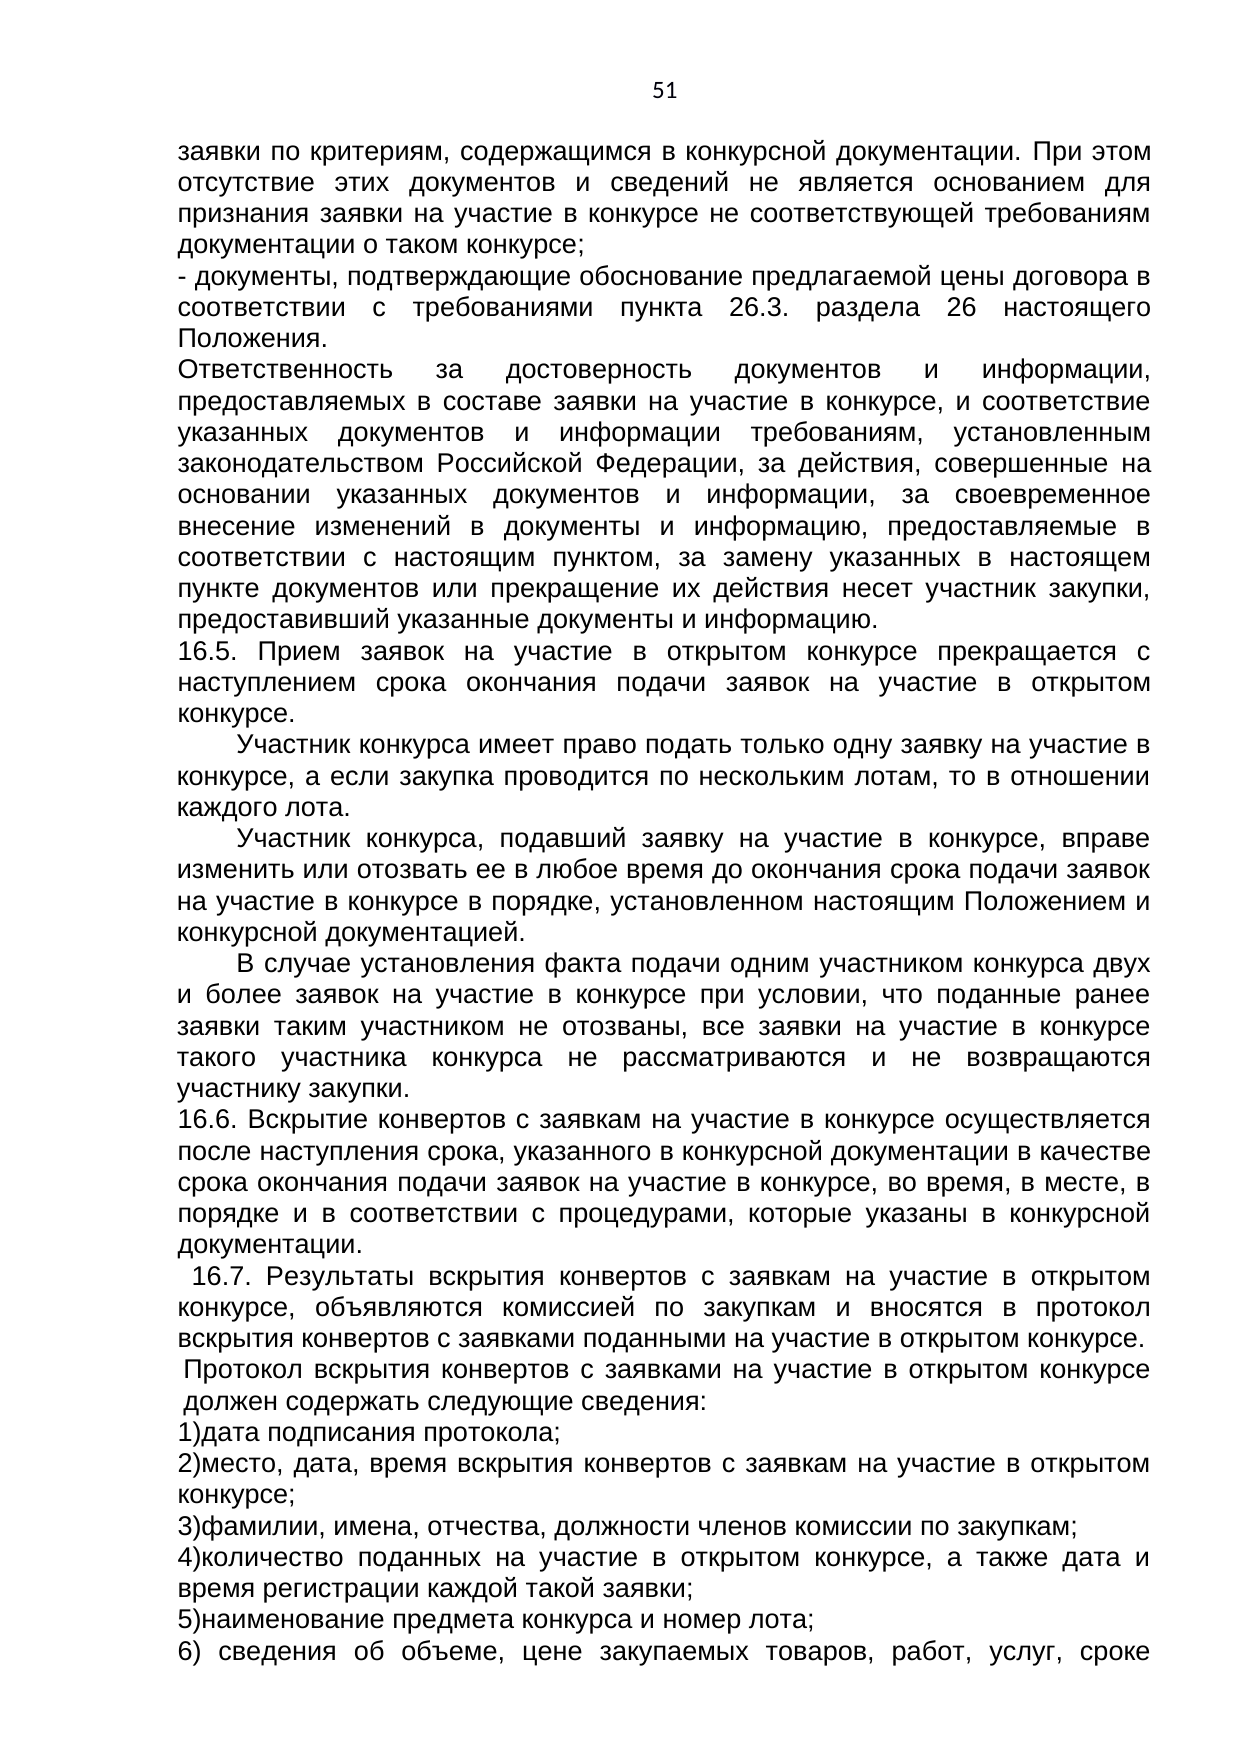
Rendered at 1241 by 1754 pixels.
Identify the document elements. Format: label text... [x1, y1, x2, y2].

text заявки по критериям, содержащимся в конкурсной документации. При этом отсутствие этих документов и сведений не является основанием для признания заявки на участие в конкурсе не соответствующей требованиям документации о таком конкурсе; [177, 135, 1152, 260]
text Ответственность за достоверность документов и информации, предоставляемых в составе заявки на участие в конкурсе, и соответствие указанных документов и информации требованиям, установленным законодательством Российской Федерации, за действия, совершенные на основании указанных документов и информации, за своевременное внесение изменений в документы и информацию, предоставляемые в соответствии с настоящим пунктом, за замену указанных в настоящем пункте документов или прекращение их действия несет участник закупки, предоставивший указанные документы и информацию. [177, 353, 1152, 635]
text Участник конкурса имеет право подать только одну заявку на участие в конкурсе, а если закупка проводится по нескольким лотам, то в отношении каждого лота. [177, 728, 1152, 822]
list наименование предмета конкурса и номер лота; [177, 1603, 1152, 1635]
list количество поданных на участие в открытом конкурсе, а также дата и время регистрации каждой такой заявки; [177, 1541, 1152, 1603]
text - документы, подтверждающие обоснование предлагаемой цены договора в соответствии с требованиями пункта 26.3. раздела 26 настоящего Положения. [177, 260, 1152, 353]
text В случае установления факта подачи одним участником конкурса двух и более заявок на участие в конкурсе при условии, что поданные ранее заявки таким участником не отозваны, все заявки на участие в конкурсе такого участника конкурса не рассматриваются и не возвращаются участнику закупки. [177, 947, 1152, 1103]
text Протокол вскрытия конвертов с заявками на участие в открытом конкурсе должен содержать следующие сведения: [183, 1353, 1152, 1416]
list дата подписания протокола; [201, 1416, 1152, 1447]
list фамилии, имена, отчества, должности членов комиссии по закупкам; [201, 1510, 1152, 1541]
text 16.6. Вскрытие конвертов с заявкам на участие в конкурсе осуществляется после наступления срока, указанного в конкурсной документации в качестве срока окончания подачи заявок на участие в конкурсе, во время, в месте, в порядке и в соответствии с процедурами, которые указаны в конкурсной документации. [177, 1103, 1152, 1260]
text 16.7. Результаты вскрытия конвертов с заявкам на участие в открытом конкурсе, объявляются комиссией по закупкам и вносятся в протокол вскрытия конвертов с заявками поданными на участие в открытом конкурсе. [177, 1260, 1152, 1353]
list место, дата, время вскрытия конвертов с заявкам на участие в открытом конкурсе; [177, 1447, 1152, 1510]
text Участник конкурса, подавший заявку на участие в конкурсе, вправе изменить или отозвать ее в любое время до окончания срока подачи заявок на участие в конкурсе в порядке, установленном настоящим Положением и конкурсной документацией. [177, 822, 1152, 947]
list сведения об объеме, цене закупаемых товаров, работ, услуг, сроке [201, 1635, 1152, 1666]
text 16.5. Прием заявок на участие в открытом конкурсе прекращается с наступлением срока окончания подачи заявок на участие в открытом конкурсе. [177, 635, 1152, 728]
